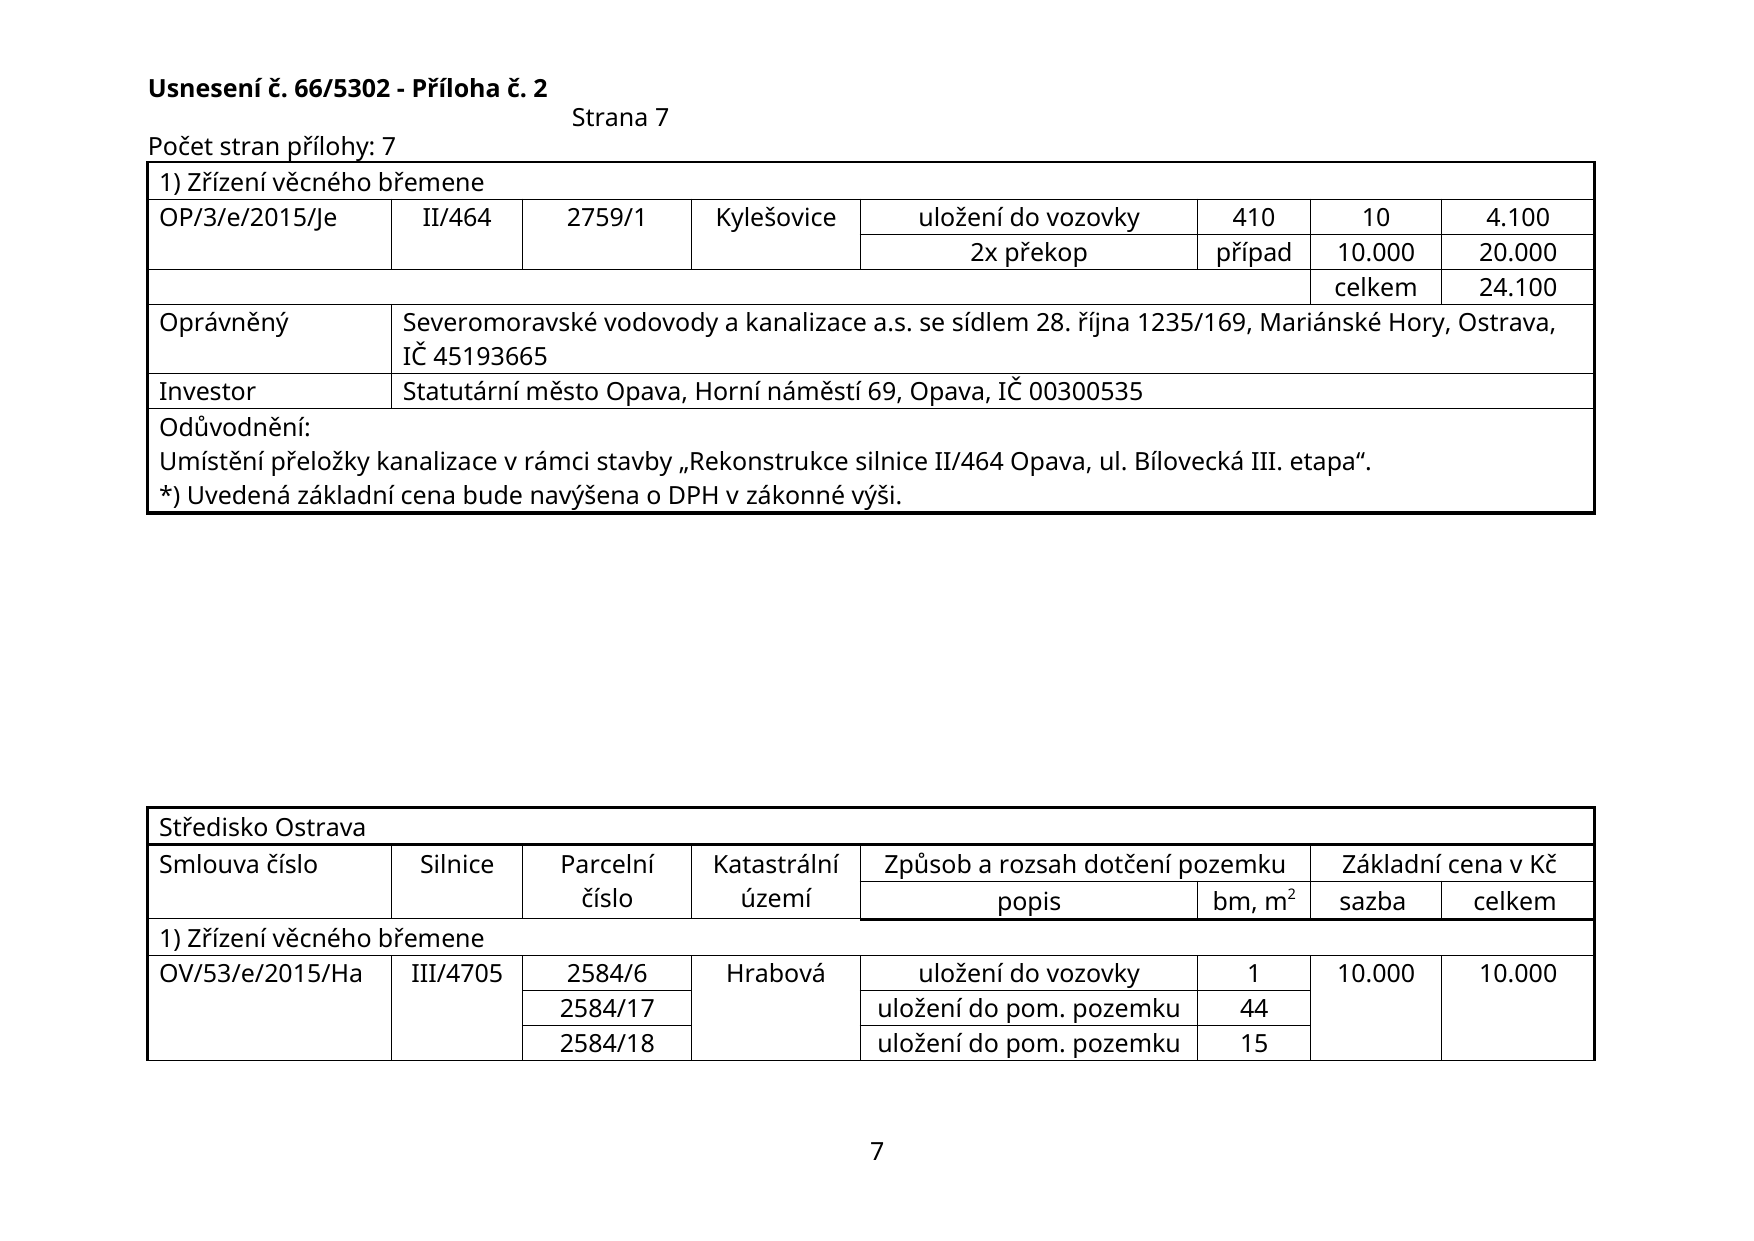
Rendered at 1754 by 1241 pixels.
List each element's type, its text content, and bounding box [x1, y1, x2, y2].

table_cell 15 [1198, 1026, 1310, 1060]
table_cell 2x překop [861, 235, 1197, 269]
table_cell OV/53/e/2015/Ha [149, 956, 391, 1060]
table_cell [149, 270, 1310, 304]
table_cell III/4705 [392, 956, 522, 1060]
table_cell 2584/18 [523, 1026, 691, 1060]
table_cell 410 [1198, 200, 1310, 234]
table_cell popis [861, 882, 1197, 918]
table_cell Statutární město Opava, Horní náměstí 69, Opava, IČ 00300535 [392, 374, 1593, 408]
table_cell OP/3/e/2015/Je [149, 200, 391, 269]
table_cell uložení do pom. pozemku [861, 991, 1197, 1025]
table_cell 20.000 [1442, 235, 1593, 269]
table_cell 1) Zřízení věcného břemene [149, 919, 1593, 955]
table_cell 10.000 [1311, 235, 1441, 269]
table_cell Odůvodnění: Umístění přeložky kanalizace v rámci stavby „Rekonstrukce silnice II/464 Opava, ul. Bílovecká III. etapa“. *) Uvedená základní cena bude navýšena o DPH v zákonné výši. [149, 409, 1593, 511]
table_cell Silnice [392, 846, 522, 918]
table_cell Katastrální území [692, 846, 860, 918]
table_cell 4.100 [1442, 200, 1593, 234]
table_cell 10 [1311, 200, 1441, 234]
table_cell uložení do vozovky [861, 956, 1197, 990]
table_cell II/464 [392, 200, 522, 269]
table_cell 2584/17 [523, 991, 691, 1025]
table_cell Investor [149, 374, 391, 408]
table_cell 2584/6 [523, 956, 691, 990]
table_cell celkem [1311, 270, 1441, 304]
table_cell 10.000 [1311, 956, 1441, 1060]
table_cell Způsob a rozsah dotčení pozemku [861, 846, 1310, 881]
table_cell uložení do vozovky [861, 200, 1197, 234]
table_cell 1 [1198, 956, 1310, 990]
table_cell Základní cena v Kč [1311, 846, 1593, 881]
table_cell Severomoravské vodovody a kanalizace a.s. se sídlem 28. října 1235/169, Mariánské Hory, Ostrava, IČ 45193665 [392, 305, 1593, 373]
table_cell uložení do pom. pozemku [861, 1026, 1197, 1060]
table_cell sazba [1311, 882, 1441, 918]
table_cell Oprávněný [149, 305, 391, 373]
table_cell případ [1198, 235, 1310, 269]
table_cell Parcelní číslo [523, 846, 691, 918]
table_cell Kylešovice [692, 200, 860, 269]
table_cell 44 [1198, 991, 1310, 1025]
table_cell Hrabová [692, 956, 860, 1060]
table_cell celkem [1442, 882, 1593, 918]
table_header Středisko Ostrava [149, 809, 1593, 843]
table_cell 1) Zřízení věcného břemene [149, 163, 1593, 198]
table_cell bm, m2 [1198, 882, 1310, 918]
table_cell Smlouva číslo [149, 846, 391, 918]
table_cell 2759/1 [523, 200, 691, 269]
table_cell 10.000 [1442, 956, 1593, 1060]
table_cell 24.100 [1442, 270, 1593, 304]
